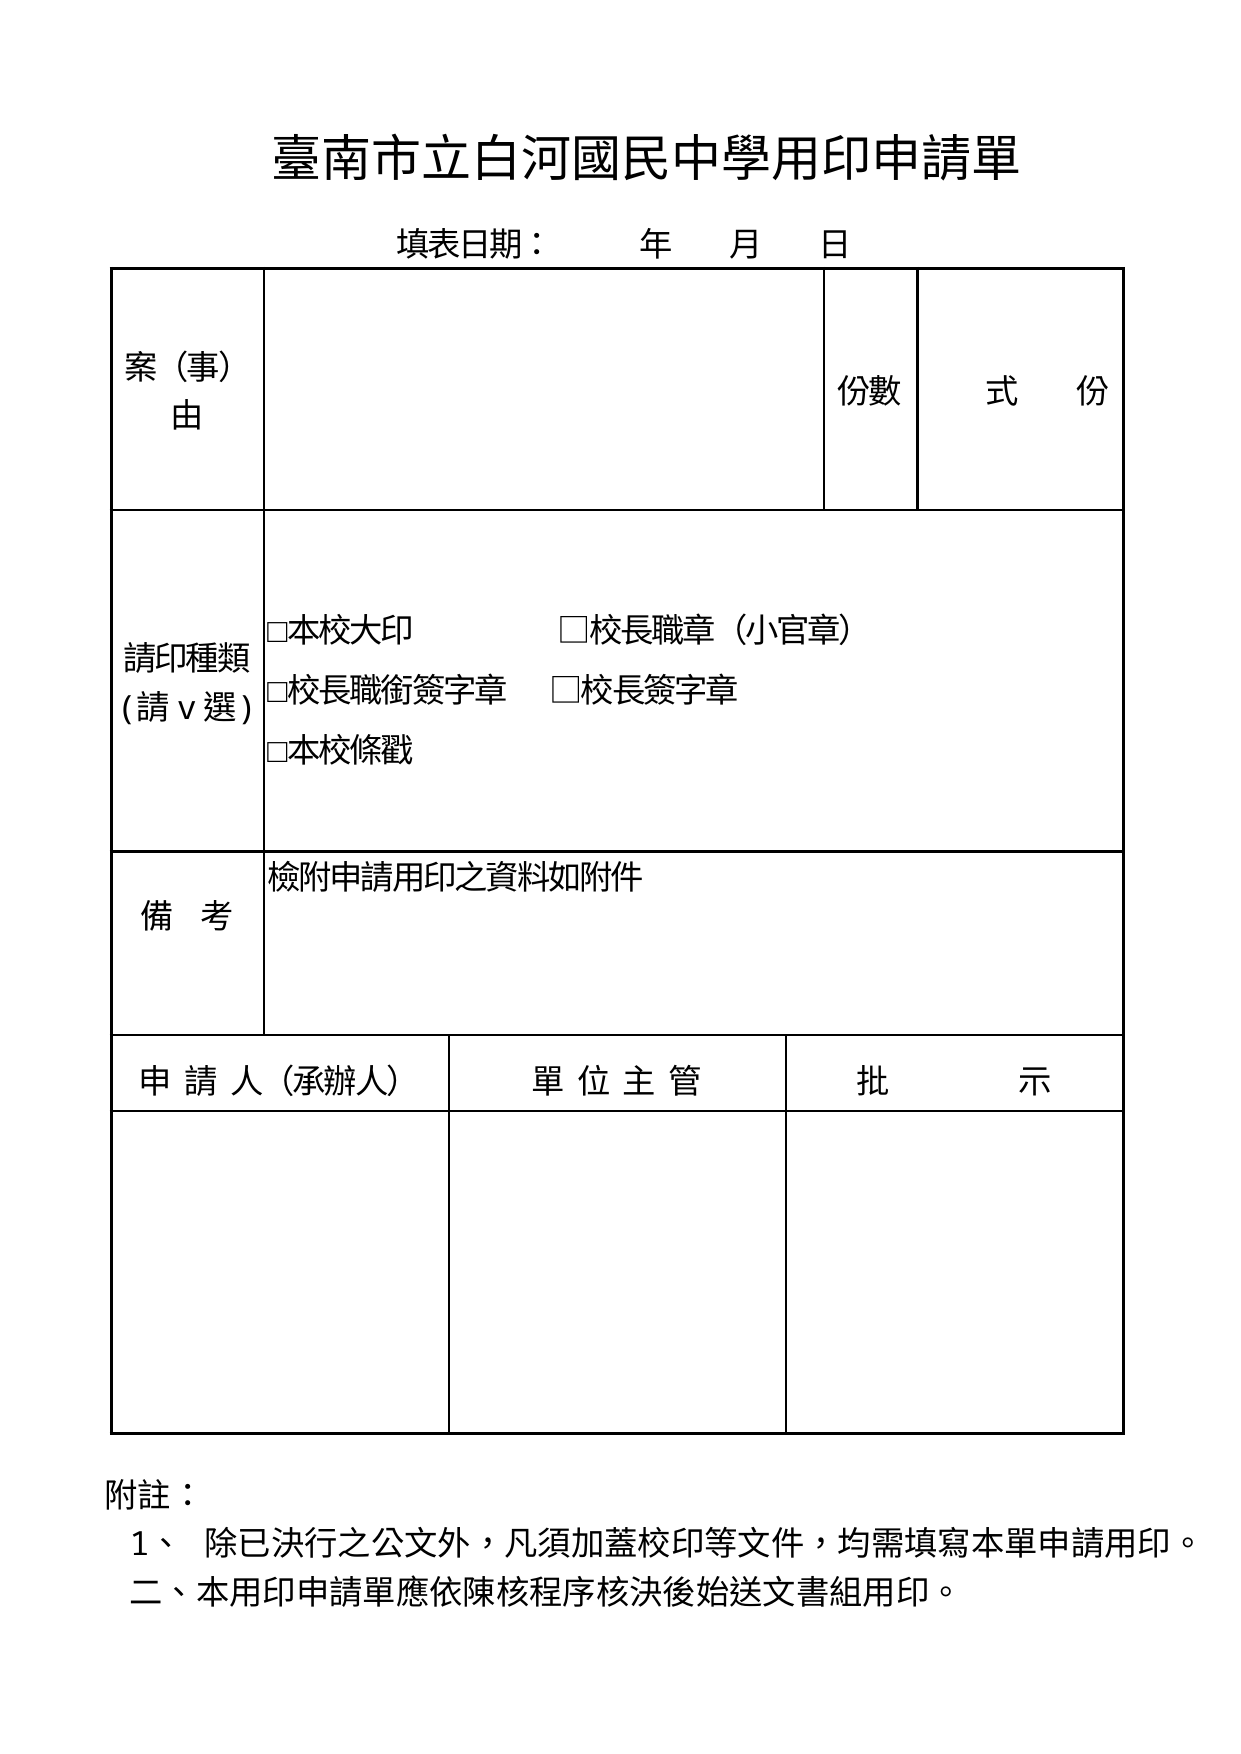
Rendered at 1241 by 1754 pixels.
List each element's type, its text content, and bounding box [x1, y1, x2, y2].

table_header 份數 [825, 270, 916, 509]
table_cell 檢附申請用印之資料如附件 [265, 853, 1122, 1034]
table_cell 單 位 主 管 [450, 1036, 785, 1110]
table_cell 備 考 [113, 853, 263, 1034]
table_header 案（事）由 [113, 270, 263, 509]
table_cell 請印種類 (請v選) [113, 511, 263, 850]
table_cell [787, 1112, 1122, 1432]
text 附註： [71, 1469, 1200, 1517]
text 二、本用印申請單應依陳核程序核決後始送文書組用印。 [129, 1565, 1200, 1614]
text 填表日期： 年 月 日 [71, 209, 1200, 267]
table_cell 批 示 [787, 1036, 1122, 1110]
table_header 式 份 [919, 270, 1122, 509]
table_cell □本校大印 □校長職章（小官章） □校長職銜簽字章 □校長簽字章 □本校條戳 [265, 511, 1122, 850]
list 除已決行之公文外，凡須加蓋校印等文件，均需填寫本單申請用印。 [129, 1517, 1200, 1565]
table_header [265, 270, 823, 509]
table_cell 申 請 人（承辦人） [113, 1036, 448, 1110]
table_cell [113, 1112, 448, 1432]
text 臺南市立白河國民中學用印申請單 [71, 118, 1240, 191]
table_cell [450, 1112, 785, 1432]
